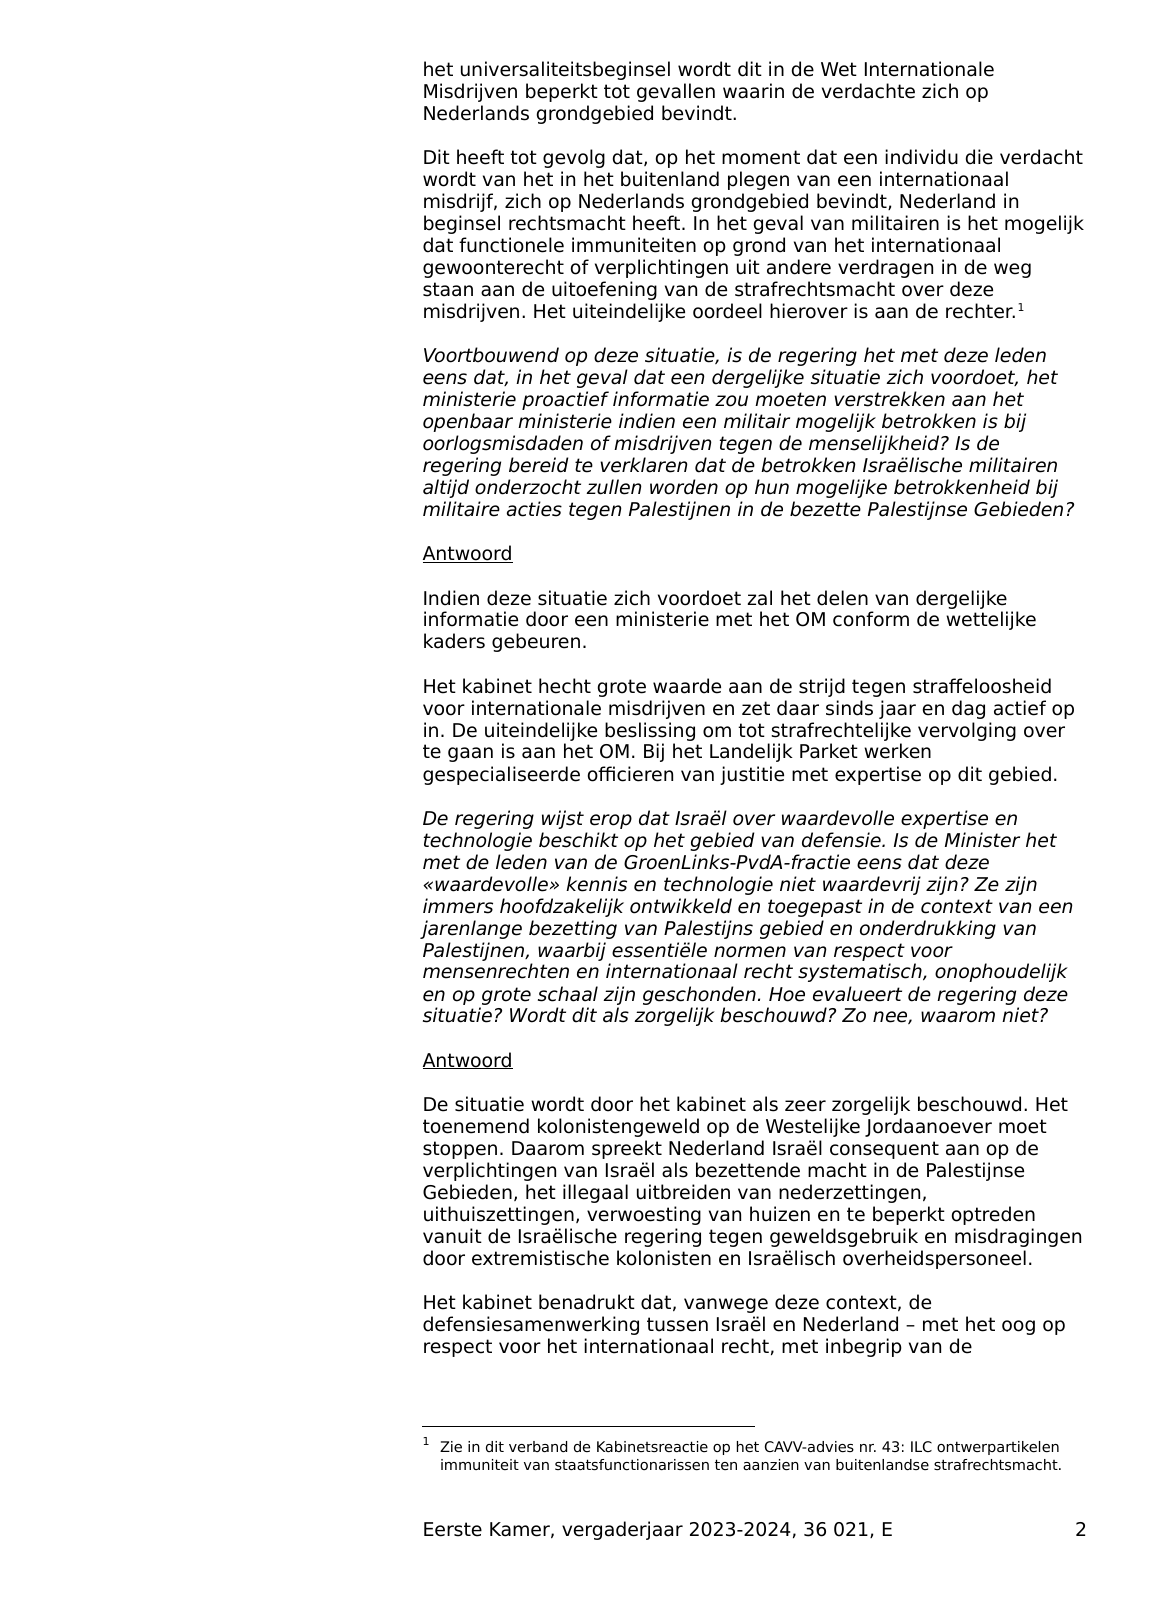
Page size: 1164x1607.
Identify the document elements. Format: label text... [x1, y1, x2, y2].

text Zie in dit verband de Kabinetsreactie op het CAVV-advies nr. 43: ILC ontwerpartikelen immuniteit van staatsfunctionarissen ten aanzien van buitenlandse strafrechtsmacht. [422, 1435, 1087, 1474]
subtitle Antwoord [422, 1049, 1087, 1072]
text Voortbouwend op deze situatie, is de regering het met deze leden eens dat, in het geval dat een dergelijke situatie zich voordoet, het ministerie proactief informatie zou moeten verstrekken aan het openbaar ministerie indien een militair mogelijk betrokken is bij oorlogsmisdaden of misdrijven tegen de menselijkheid? Is de regering bereid te verklaren dat de betrokken Israëlische militairen altijd onderzocht zullen worden op hun mogelijke betrokkenheid bij militaire acties tegen Palestijnen in de bezette Palestijnse Gebieden? [422, 345, 1087, 521]
text Het kabinet benadrukt dat, vanwege deze context, de defensiesamenwerking tussen Israël en Nederland – met het oog op respect voor het internationaal recht, met inbegrip van de [422, 1292, 1087, 1358]
text De situatie wordt door het kabinet als zeer zorgelijk beschouwd. Het toenemend kolonistengeweld op de Westelijke Jordaanoever moet stoppen. Daarom spreekt Nederland Israël consequent aan op de verplichtingen van Israël als bezettende macht in de Palestijnse Gebieden, het illegaal uitbreiden van nederzettingen, uithuiszettingen, verwoesting van huizen en te beperkt optreden vanuit de Israëlische regering tegen geweldsgebruik en misdragingen door extremistische kolonisten en Israëlisch overheidspersoneel. [422, 1094, 1087, 1269]
text Dit heeft tot gevolg dat, op het moment dat een individu die verdacht wordt van het in het buitenland plegen van een internationaal misdrijf, zich op Nederlands grondgebied bevindt, Nederland in beginsel rechtsmacht heeft. In het geval van militairen is het mogelijk dat functionele immuniteiten op grond van het internationaal gewoonterecht of verplichtingen uit andere verdragen in de weg staan aan de uitoefening van de strafrechtsmacht over deze misdrijven. Het uiteindelijke oordeel hierover is aan de rechter. [422, 147, 1087, 323]
text het universaliteitsbeginsel wordt dit in de Wet Internationale Misdrijven beperkt tot gevallen waarin de verdachte zich op Nederlands grondgebied bevindt. [422, 59, 1087, 125]
text De regering wijst erop dat Israël over waardevolle expertise en technologie beschikt op het gebied van defensie. Is de Minister het met de leden van de GroenLinks-PvdA-fractie eens dat deze «waardevolle» kennis en technologie niet waardevrij zijn? Ze zijn immers hoofdzakelijk ontwikkeld en toegepast in de context van een jarenlange bezetting van Palestijns gebied en onderdrukking van Palestijnen, waarbij essentiële normen van respect voor mensenrechten en internationaal recht systematisch, onophoudelijk en op grote schaal zijn geschonden. Hoe evalueert de regering deze situatie? Wordt dit als zorgelijk beschouwd? Zo nee, waarom niet? [422, 808, 1087, 1027]
text Het kabinet hecht grote waarde aan de strijd tegen straffeloosheid voor internationale misdrijven en zet daar sinds jaar en dag actief op in. De uiteindelijke beslissing om tot strafrechtelijke vervolging over te gaan is aan het OM. Bij het Landelijk Parket werken gespecialiseerde officieren van justitie met expertise op dit gebied. [422, 676, 1087, 785]
text Indien deze situatie zich voordoet zal het delen van dergelijke informatie door een ministerie met het OM conform de wettelijke kaders gebeuren. [422, 587, 1087, 653]
subtitle Antwoord [422, 543, 1087, 565]
